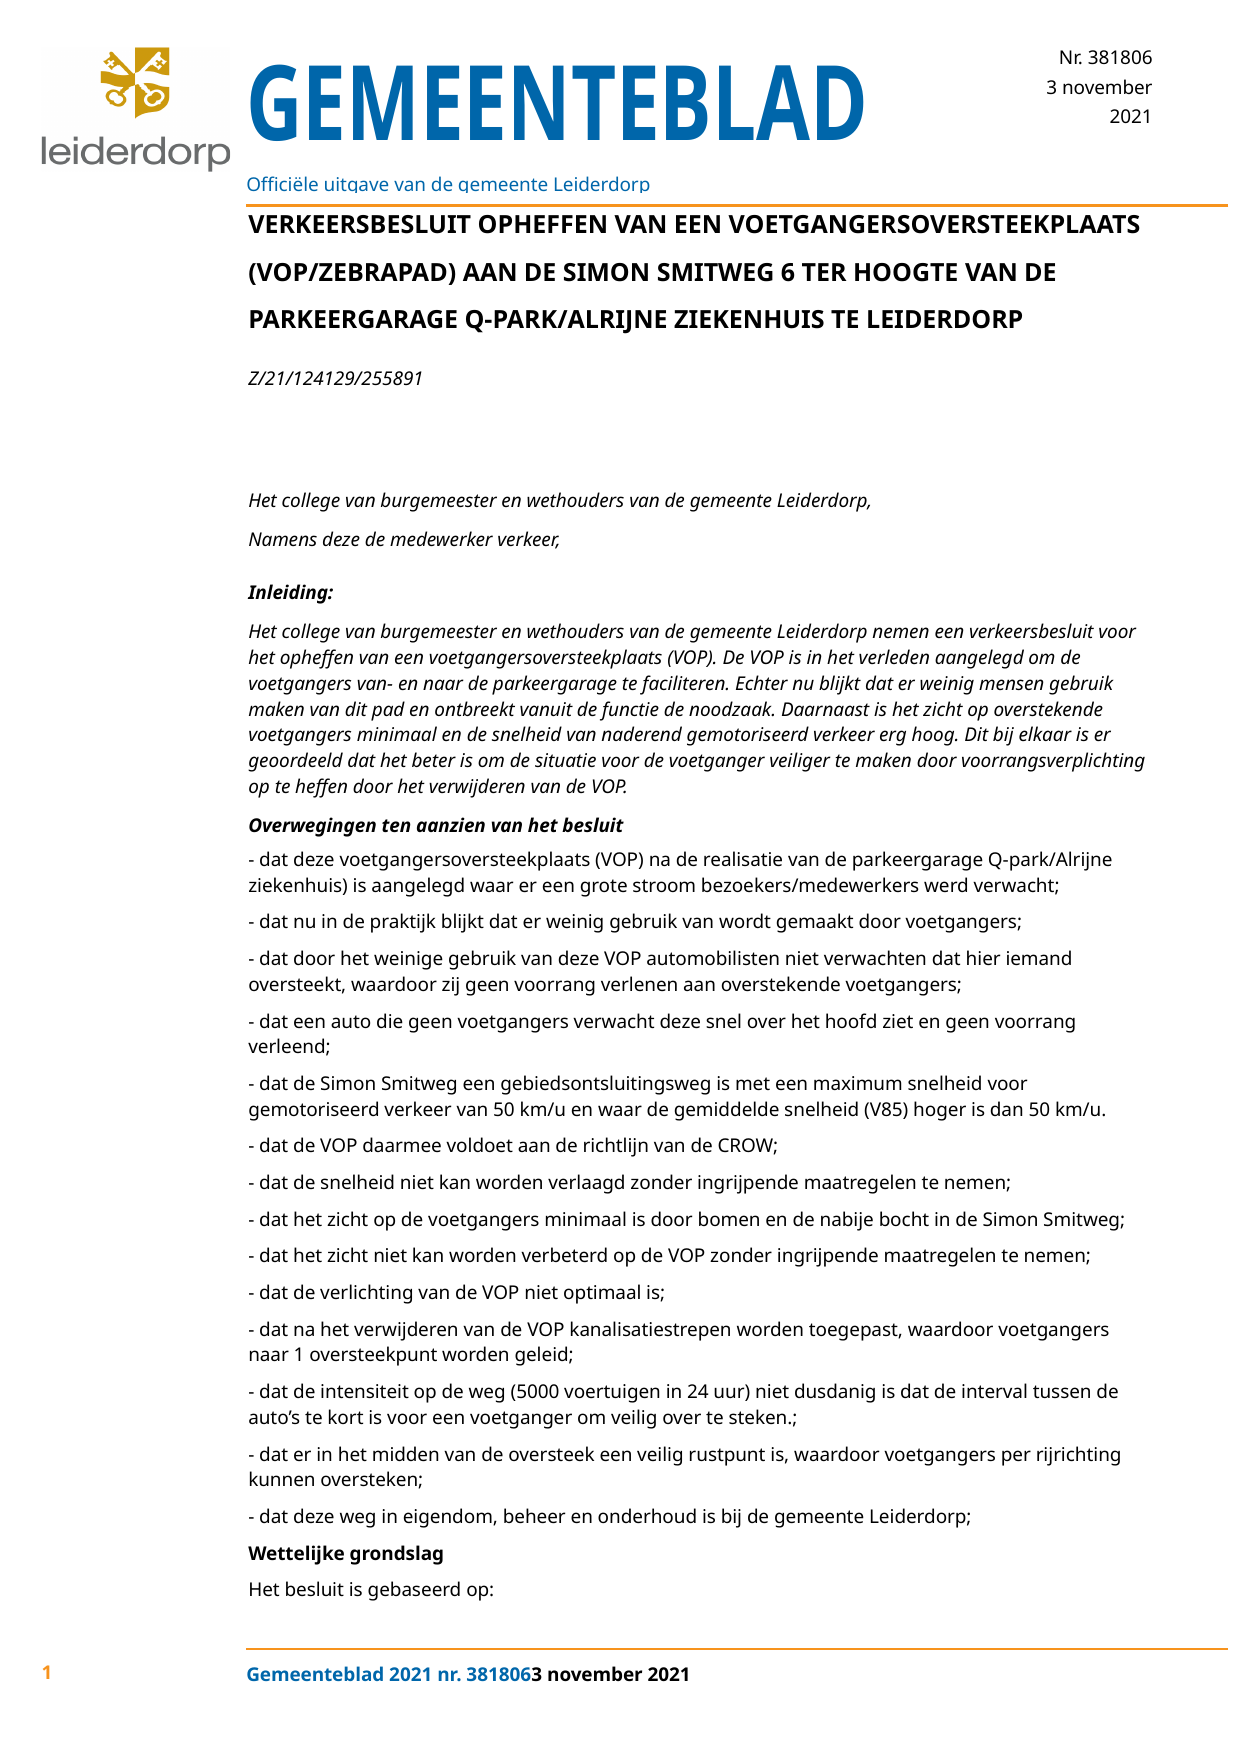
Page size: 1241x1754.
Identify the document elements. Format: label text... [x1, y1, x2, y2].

text Het besluit is gebaseerd op: [248, 1576, 1152, 1602]
text Wettelijke grondslag [248, 1540, 1152, 1566]
picture [41, 47, 231, 172]
text - dat nu in de praktijk blijkt dat er weinig gebruik van wordt gemaakt door voetgangers; [248, 909, 1152, 934]
text - dat een auto die geen voetgangers verwacht deze snel over het hoofd ziet en geen voorrang verleend; [248, 1008, 1152, 1059]
text - dat deze weg in eigendom, beheer en onderhoud is bij de gemeente Leiderdorp; [248, 1503, 1152, 1529]
text - dat na het verwijderen van de VOP kanalisatiestrepen worden toegepast, waardoor voetgangers naar 1 oversteekpunt worden geleid; [248, 1316, 1152, 1367]
text - dat deze voetgangersoversteekplaats (VOP) na de realisatie van de parkeergarage Q-park/Alrijne ziekenhuis) is aangelegd waar er een grote stroom bezoekers/medewerkers werd verwacht; [248, 846, 1152, 898]
text Namens deze de medewerker verkeer, [248, 527, 1152, 552]
text Overwegingen ten aanzien van het besluit [248, 812, 1152, 838]
text - dat de intensiteit op de weg (5000 voertuigen in 24 uur) niet dusdanig is dat de interval tussen de auto’s te kort is voor een voetganger om veilig over te steken.; [248, 1378, 1152, 1430]
text - dat het zicht niet kan worden verbeterd op de VOP zonder ingrijpende maatregelen te nemen; [248, 1243, 1152, 1268]
text Inleiding: [248, 579, 1152, 605]
text VERKEERSBESLUIT OPHEFFEN VAN EEN VOETGANGERSOVERSTEEKPLAATS (VOP/ZEBRAPAD) AAN DE SIMON SMITWEG 6 TER HOOGTE VAN DE PARKEERGARAGE Q-PARK/ALRIJNE ZIEKENHUIS TE LEIDERDORP [248, 207, 1152, 336]
text - dat het zicht op de voetgangers minimaal is door bomen en de nabije bocht in de Simon Smitweg; [248, 1206, 1152, 1232]
text - dat de snelheid niet kan worden verlaagd zonder ingrijpende maatregelen te nemen; [248, 1169, 1152, 1195]
text - dat er in het midden van de oversteek een veilig rustpunt is, waardoor voetgangers per rijrichting kunnen oversteken; [248, 1441, 1152, 1492]
text - dat de verlichting van de VOP niet optimaal is; [248, 1279, 1152, 1305]
text Z/21/124129/255891 [248, 366, 1152, 391]
text - dat door het weinige gebruik van deze VOP automobilisten niet verwachten dat hier iemand oversteekt, waardoor zij geen voorrang verlenen aan overstekende voetgangers; [248, 945, 1152, 997]
text - dat de Simon Smitweg een gebiedsontsluitingsweg is met een maximum snelheid voor gemotoriseerd verkeer van 50 km/u en waar de gemiddelde snelheid (V85) hoger is dan 50 km/u. [248, 1070, 1152, 1122]
text - dat de VOP daarmee voldoet aan de richtlijn van de CROW; [248, 1133, 1152, 1158]
text Het college van burgemeester en wethouders van de gemeente Leiderdorp nemen een verkeersbesluit voor het opheffen van een voetgangersoversteekplaats (VOP). De VOP is in het verleden aangelegd om de voetgangers van- en naar de parkeergarage te faciliteren. Echter nu blijkt dat er weinig mensen gebruik maken van dit pad en ontbreekt vanuit de functie de noodzaak. Daarnaast is het zicht op overstekende voetgangers minimaal en de snelheid van naderend gemotoriseerd verkeer erg hoog. Dit bij elkaar is er geoordeeld dat het beter is om de situatie voor de voetganger veiliger te maken door voorrangsverplichting op te heffen door het verwijderen van de VOP. [248, 619, 1152, 799]
text Het college van burgemeester en wethouders van de gemeente Leiderdorp, [248, 487, 1152, 513]
